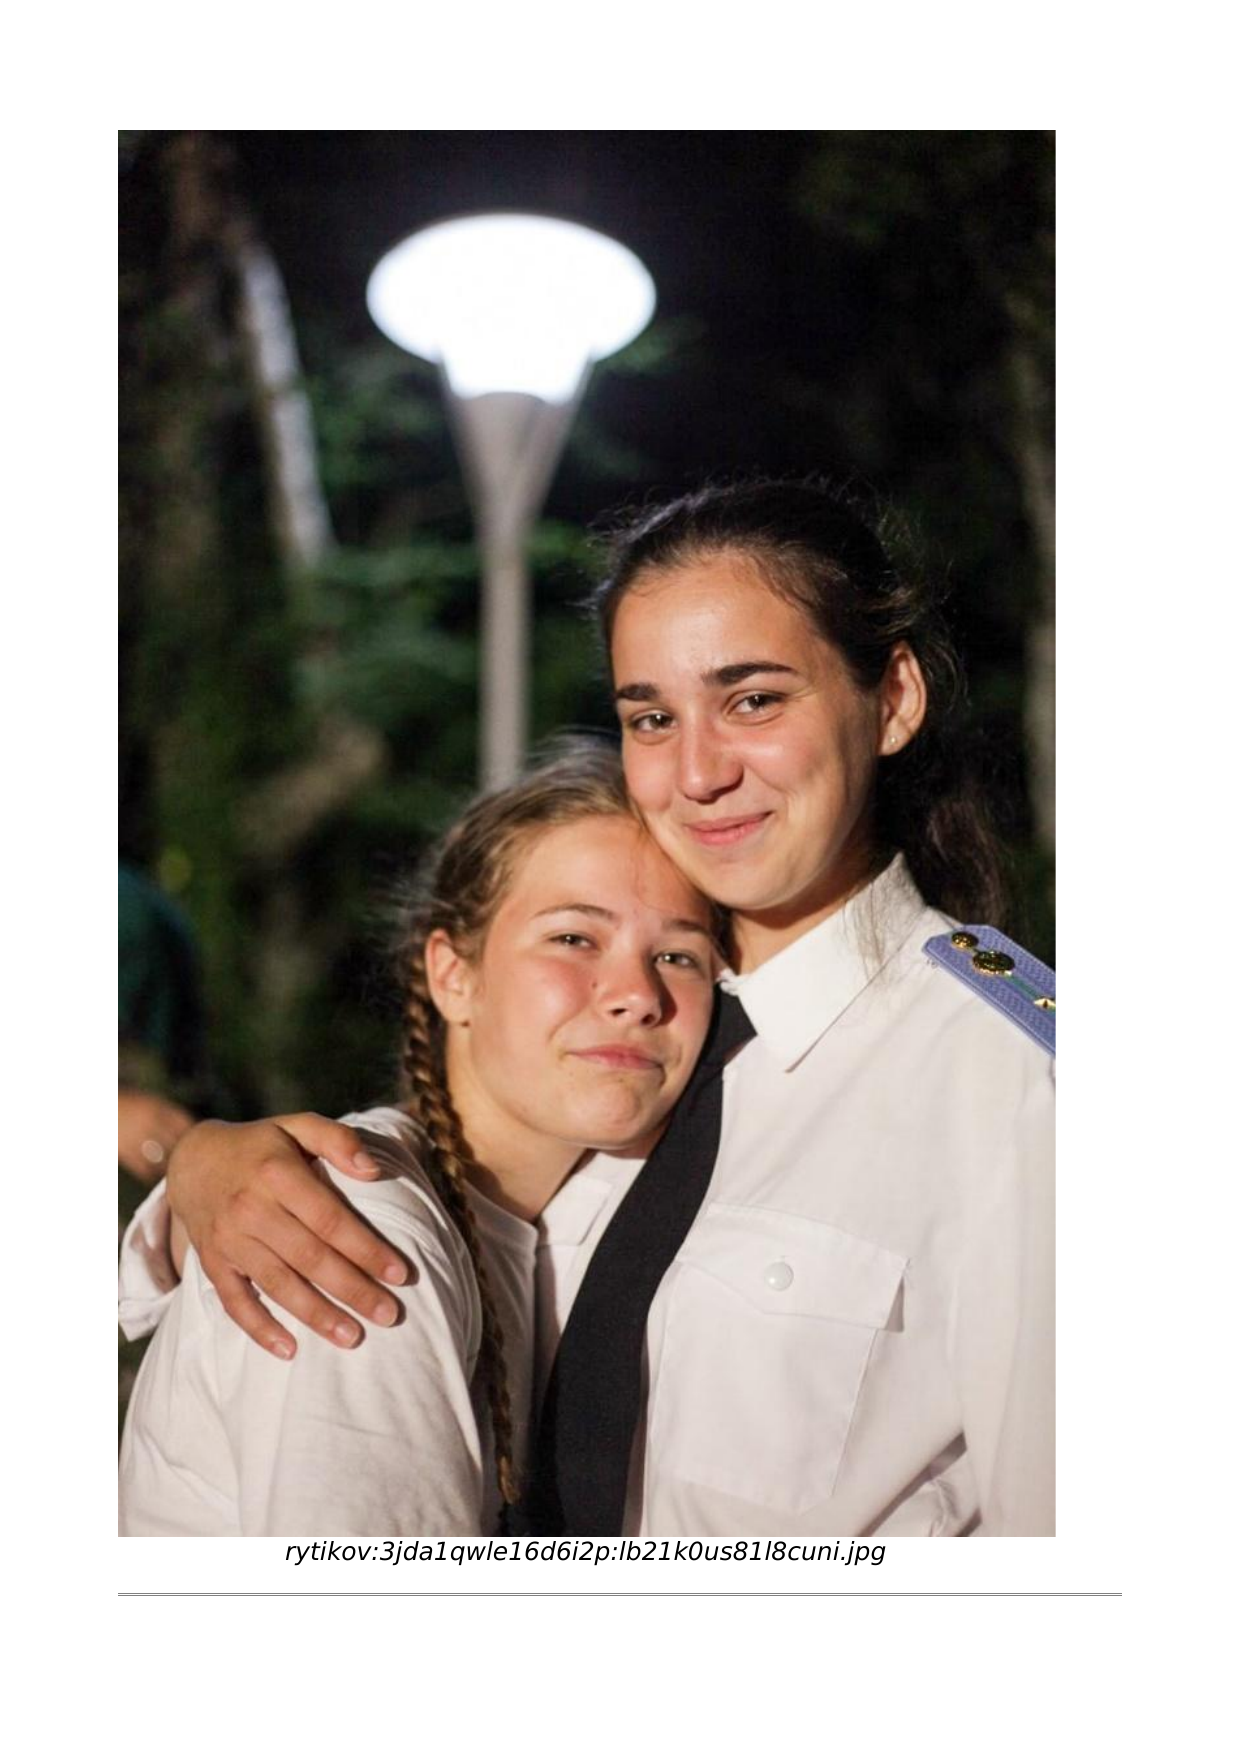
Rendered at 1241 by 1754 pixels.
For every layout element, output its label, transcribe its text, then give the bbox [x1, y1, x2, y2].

text rytikov:3jda1qwle16d6i2p:lb21k0us81l8cuni.jpg [118, 1537, 1056, 1566]
picture [118, 130, 1056, 1537]
